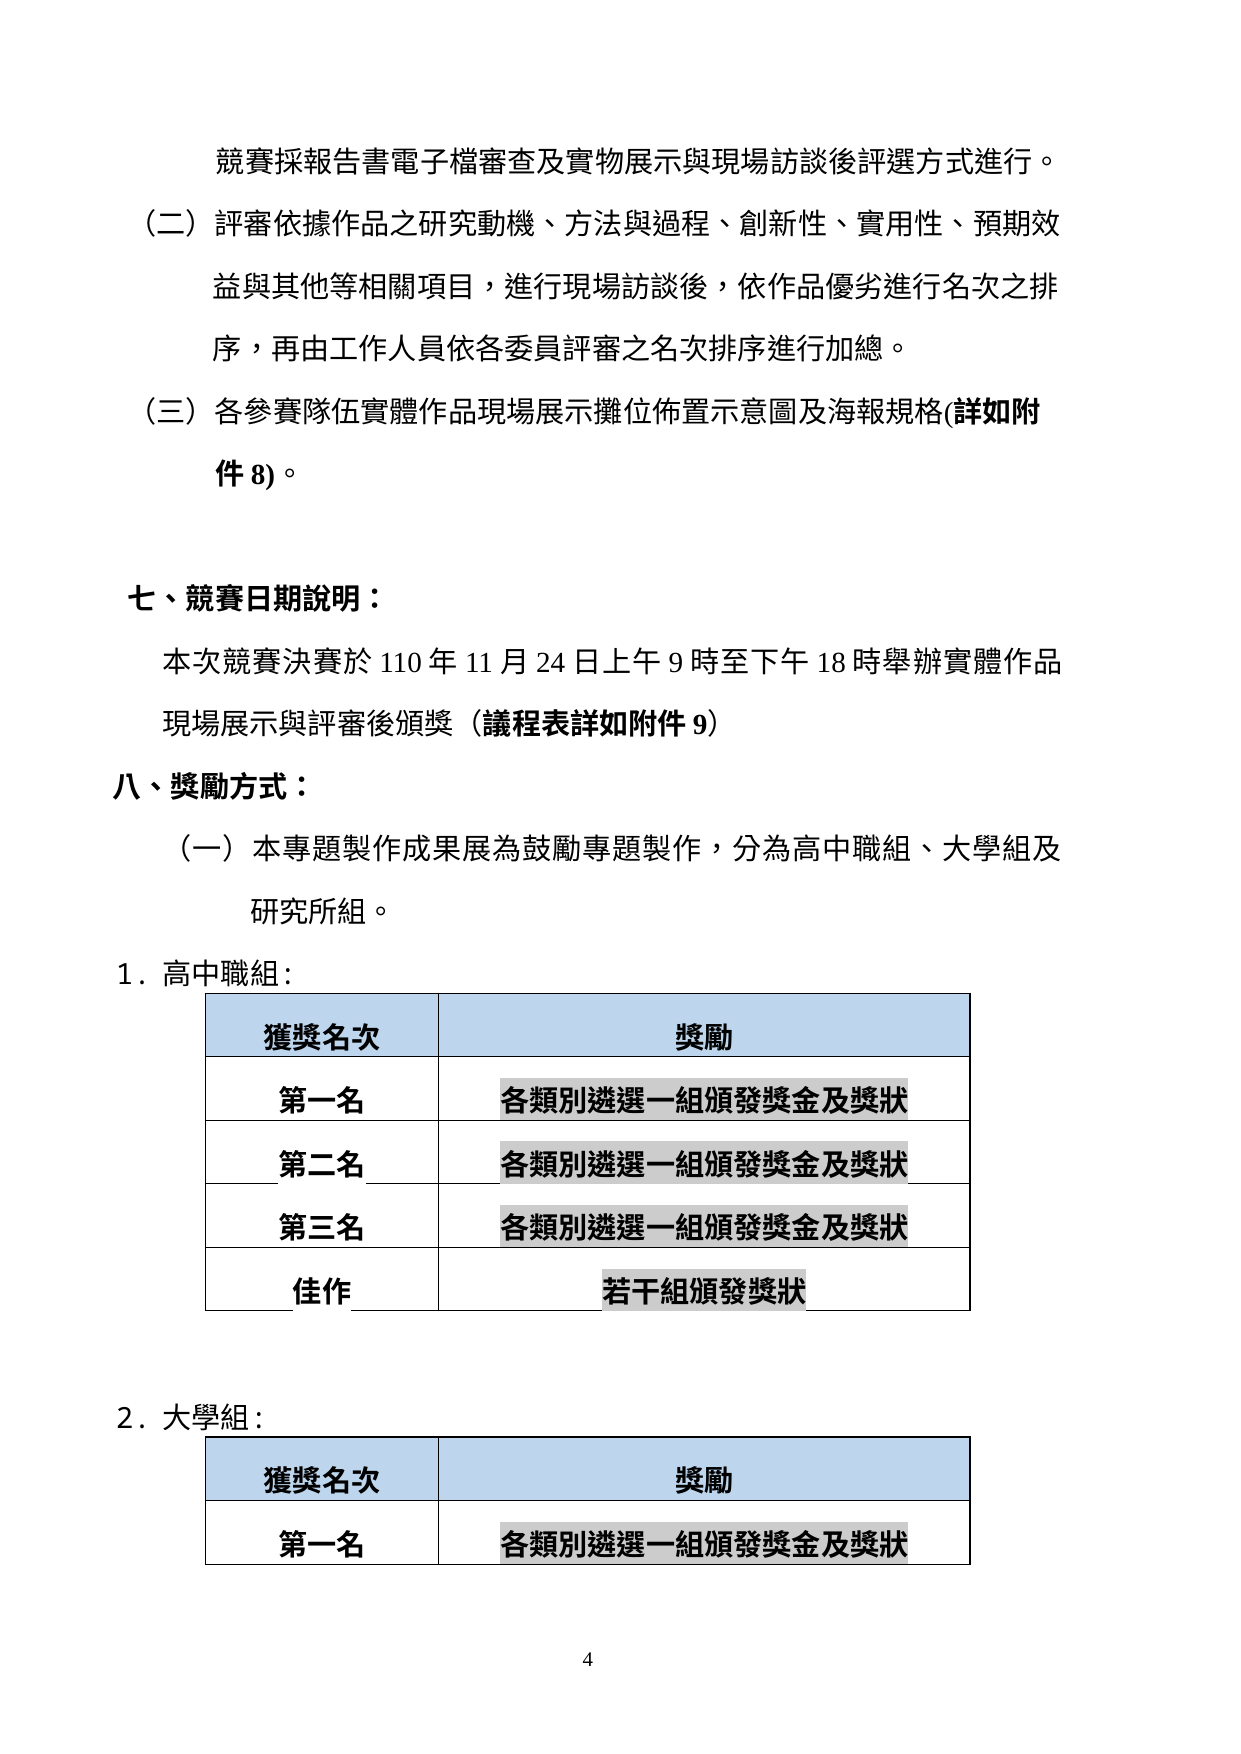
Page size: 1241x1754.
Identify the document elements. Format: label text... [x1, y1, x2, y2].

table_cell 第二名 [206, 1121, 438, 1183]
text （二）評審依據作品之研究動機、方法與過程、創新性、實用性、預期效益與其他等相關項目，進行現場訪談後，依作品優劣進行名次之排序，再由工作人員依各委員評審之名次排序進行加總。 [127, 180, 1063, 368]
list 高中職組: [112, 930, 1063, 993]
table_cell 佳作 [206, 1248, 438, 1310]
table_header 獎勵 [439, 994, 969, 1056]
text 七、競賽日期說明： [127, 555, 1063, 618]
table_header 獲獎名次 [206, 1438, 438, 1500]
table_cell 第一名 [206, 1501, 438, 1563]
table_cell 若干組頒發獎狀 [439, 1248, 969, 1310]
text 八、獎勵方式： [112, 743, 1063, 805]
table_cell 第一名 [206, 1057, 438, 1120]
text （三）各參賽隊伍實體作品現場展示攤位佈置示意圖及海報規格(詳如附件8)。 [127, 368, 1063, 493]
table_cell 各類別遴選一組頒發獎金及獎狀 [439, 1057, 969, 1120]
list 本競賽分兩階段進行，初賽報名截止:110年10月12日(初審結果於10月22日後公告於國立虎尾科技大學研發處網站-證照競賽區)；決賽於110年11月24日在本校舉辦實體作品現場展示。 競賽採報告書電子檔審查及實物展示與現場訪談後評選方式進行。 [127, 118, 1063, 180]
table_cell 各類別遴選一組頒發獎金及獎狀 [439, 1501, 969, 1563]
text 本次競賽決賽於110年11月24日上午9時至下午18時舉辦實體作品現場展示與評審後頒獎（議程表詳如附件9） [162, 618, 1063, 743]
table_cell 各類別遴選一組頒發獎金及獎狀 [439, 1121, 969, 1183]
text （一）本專題製作成果展為鼓勵專題製作，分為高中職組、大學組及研究所組。 [162, 805, 1063, 930]
list 大學組: [112, 1374, 1063, 1436]
table_cell 第三名 [206, 1184, 438, 1247]
table_header 獎勵 [439, 1438, 969, 1500]
table_header 獲獎名次 [206, 994, 438, 1056]
table_cell 各類別遴選一組頒發獎金及獎狀 [439, 1184, 969, 1247]
